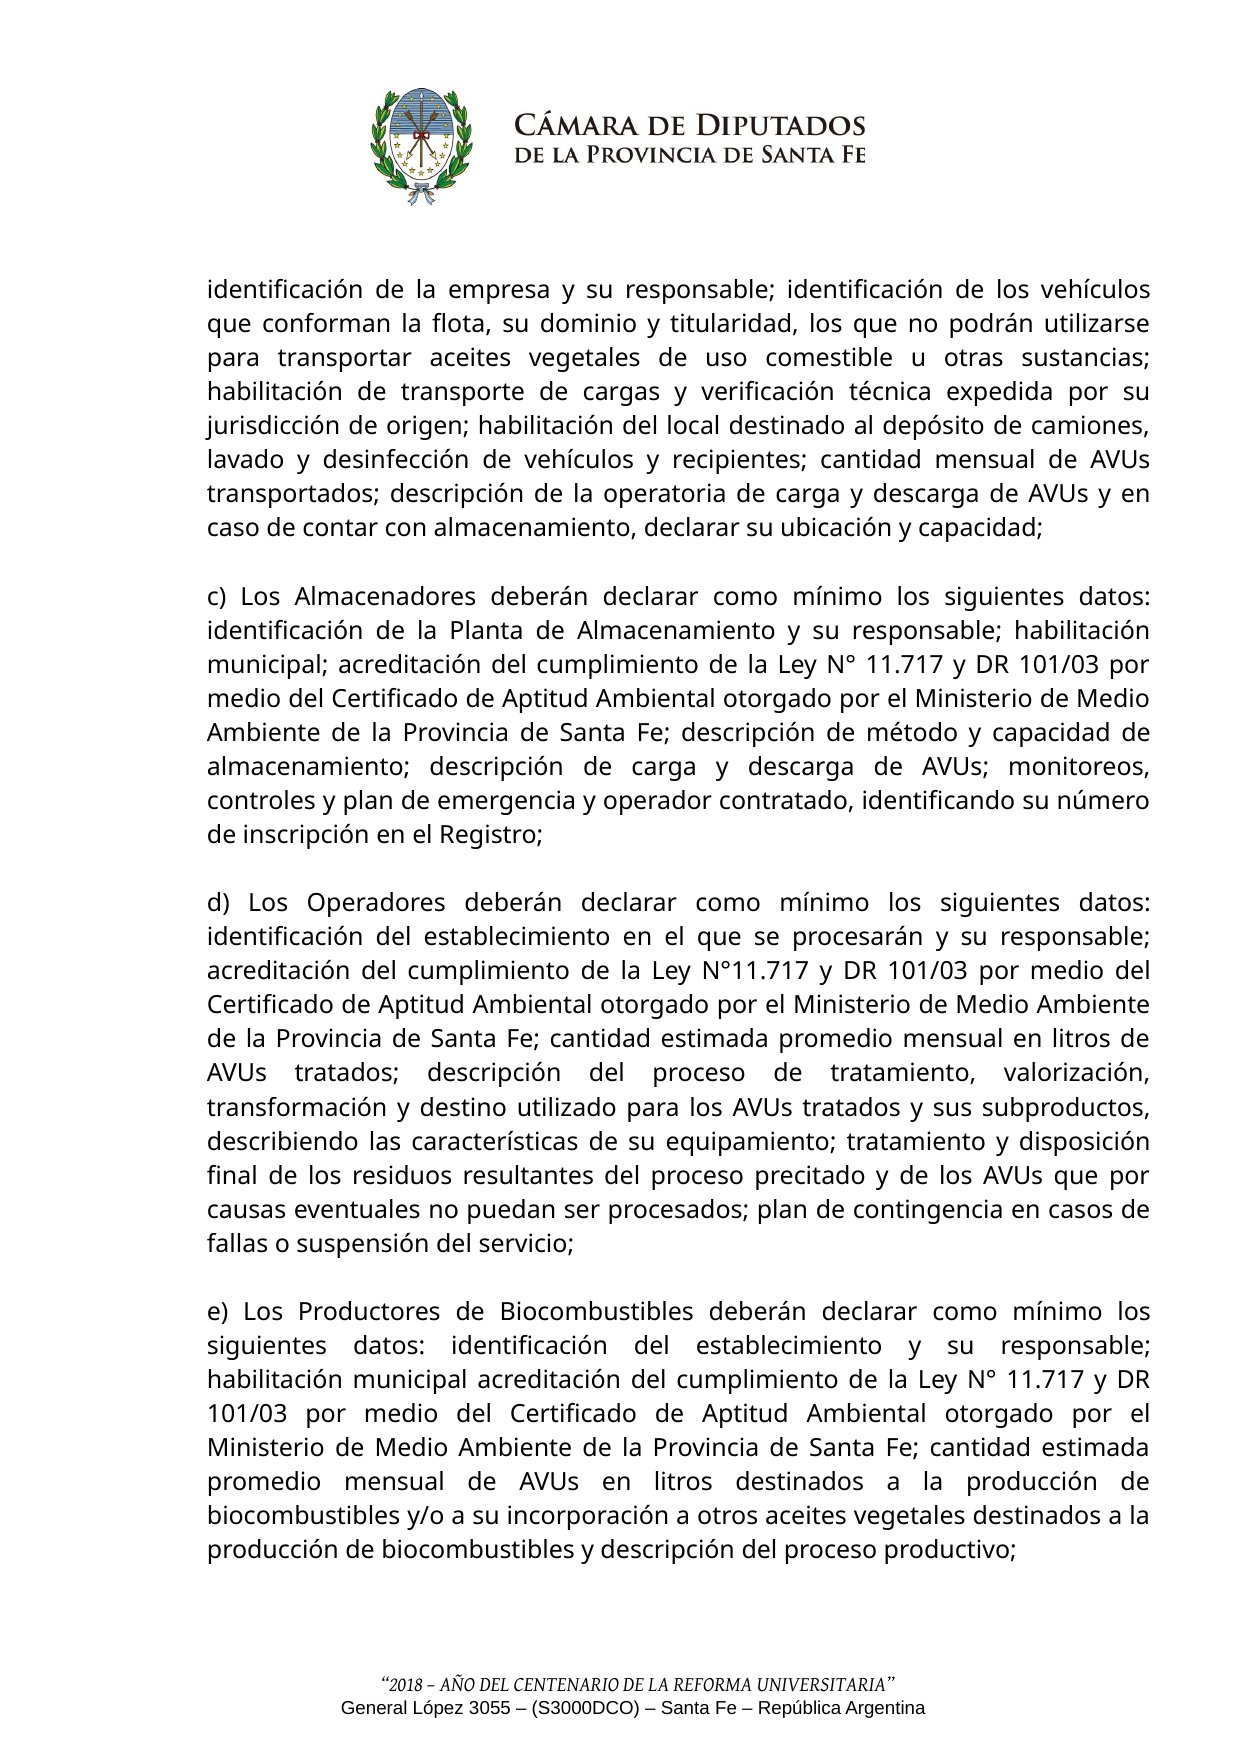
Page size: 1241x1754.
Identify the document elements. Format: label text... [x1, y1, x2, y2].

text d) Los Operadores deberán declarar como mínimo los siguientes datos: identificación del establecimiento en el que se procesarán y su responsable; acreditación del cumplimiento de la Ley N°11.717 y DR 101/03 por medio del Certificado de Aptitud Ambiental otorgado por el Ministerio de Medio Ambiente de la Provincia de Santa Fe; cantidad estimada promedio mensual en litros de AVUs tratados; descripción del proceso de tratamiento, valorización, transformación y destino utilizado para los AVUs tratados y sus subproductos, describiendo las características de su equipamiento; tratamiento y disposición final de los residuos resultantes del proceso precitado y de los AVUs que por causas eventuales no puedan ser procesados; plan de contingencia en casos de fallas o suspensión del servicio; [207, 885, 1152, 1259]
text e) Los Productores de Biocombustibles deberán declarar como mínimo los siguientes datos: identificación del establecimiento y su responsable; habilitación municipal acreditación del cumplimiento de la Ley N° 11.717 y DR 101/03 por medio del Certificado de Aptitud Ambiental otorgado por el Ministerio de Medio Ambiente de la Provincia de Santa Fe; cantidad estimada promedio mensual de AVUs en litros destinados a la producción de biocombustibles y/o a su incorporación a otros aceites vegetales destinados a la producción de biocombustibles y descripción del proceso productivo; [207, 1293, 1152, 1566]
text identificación de la empresa y su responsable; identificación de los vehículos que conforman la flota, su dominio y titularidad, los que no podrán utilizarse para transportar aceites vegetales de uso comestible u otras sustancias; habilitación de transporte de cargas y verificación técnica expedida por su jurisdicción de origen; habilitación del local destinado al depósito de camiones, lavado y desinfección de vehículos y recipientes; cantidad mensual de AVUs transportados; descripción de la operatoria de carga y descarga de AVUs y en caso de contar con almacenamiento, declarar su ubicación y capacidad; [207, 272, 1152, 544]
picture [370, 88, 866, 210]
text c) Los Almacenadores deberán declarar como mínimo los siguientes datos: identificación de la Planta de Almacenamiento y su responsable; habilitación municipal; acreditación del cumplimiento de la Ley N° 11.717 y DR 101/03 por medio del Certificado de Aptitud Ambiental otorgado por el Ministerio de Medio Ambiente de la Provincia de Santa Fe; descripción de método y capacidad de almacenamiento; descripción de carga y descarga de AVUs; monitoreos, controles y plan de emergencia y operador contratado, identificando su número de inscripción en el Registro; [207, 578, 1152, 851]
